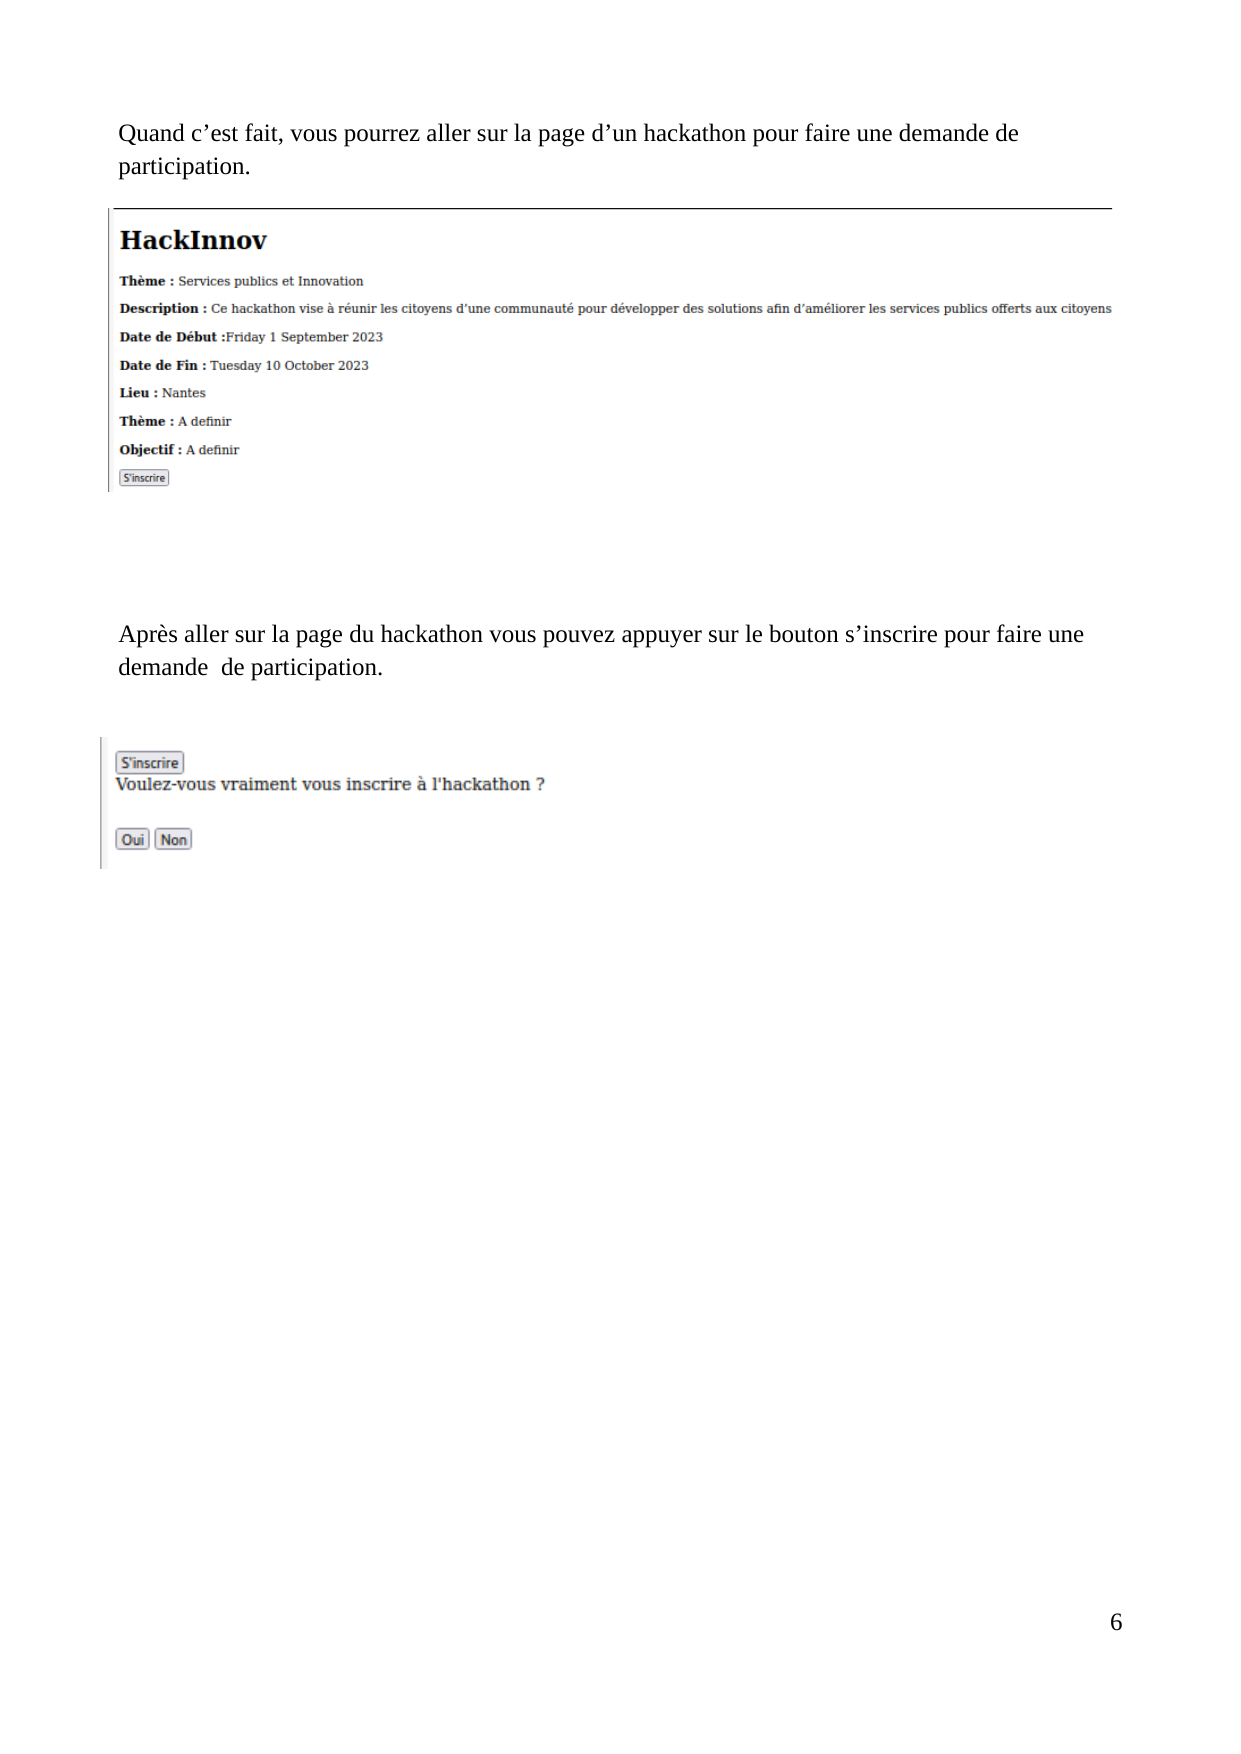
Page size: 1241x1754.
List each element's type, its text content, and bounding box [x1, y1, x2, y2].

picture [100, 737, 574, 869]
text Après aller sur la page du hackathon vous pouvez appuyer sur le bouton s’inscrire pour faire une demande de participation. [118, 619, 1122, 681]
picture [108, 208, 1113, 492]
text Quand c’est fait, vous pourrez aller sur la page d’un hackathon pour faire une demande de participation. [118, 118, 1122, 553]
